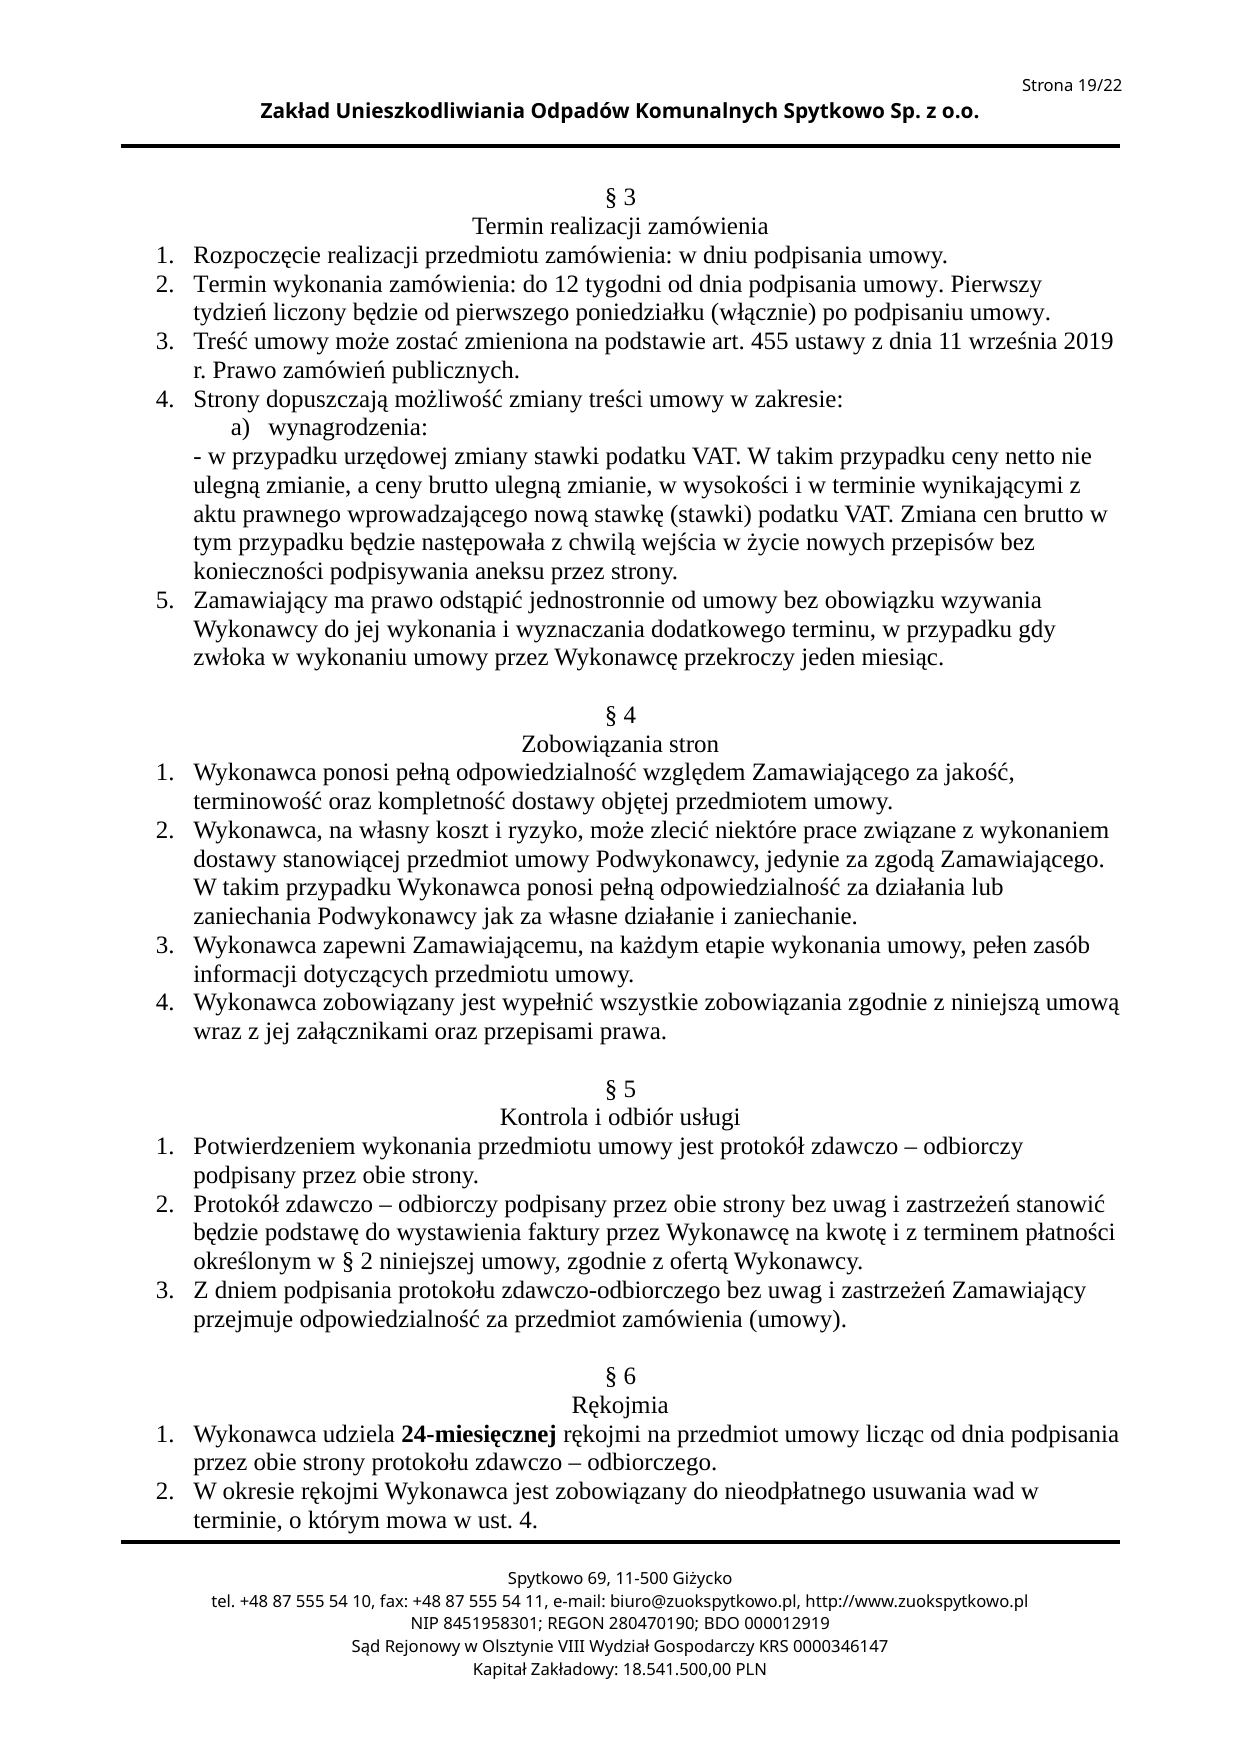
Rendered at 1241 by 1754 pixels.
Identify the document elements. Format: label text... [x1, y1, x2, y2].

text Zobowiązania stron [118, 729, 1122, 757]
list Termin wykonania zamówienia: do 12 tygodni od dnia podpisania umowy. Pierwszy tydzień liczony będzie od pierwszego poniedziałku (włącznie) po podpisaniu umowy. [156, 269, 1122, 326]
list Rozpoczęcie realizacji przedmiotu zamówienia: w dniu podpisania umowy. [156, 240, 1122, 269]
list Protokół zdawczo – odbiorczy podpisany przez obie strony bez uwag i zastrzeżeń stanowić będzie podstawę do wystawienia faktury przez Wykonawcę na kwotę i z terminem płatności określonym w § 2 niniejszej umowy, zgodnie z ofertą Wykonawcy. [156, 1189, 1122, 1275]
text § 3 Termin realizacji zamówienia [118, 182, 1122, 240]
list Strony dopuszczają możliwość zmiany treści umowy w zakresie: [156, 384, 1122, 412]
list wynagrodzenia: [231, 412, 1122, 441]
list Z dniem podpisania protokołu zdawczo-odbiorczego bez uwag i zastrzeżeń Zamawiający przejmuje odpowiedzialność za przedmiot zamówienia (umowy). [156, 1275, 1122, 1332]
text § 4 [118, 700, 1122, 729]
text § 6 [118, 1361, 1122, 1390]
text Kontrola i odbiór usługi [118, 1102, 1122, 1131]
list Wykonawca ponosi pełną odpowiedzialność względem Zamawiającego za jakość, terminowość oraz kompletność dostawy objętej przedmiotem umowy. [156, 757, 1122, 815]
text Rękojmia [118, 1390, 1122, 1419]
list W okresie rękojmi Wykonawca jest zobowiązany do nieodpłatnego usuwania wad w terminie, o którym mowa w ust. 4. [156, 1476, 1122, 1534]
list Potwierdzeniem wykonania przedmiotu umowy jest protokół zdawczo – odbiorczy podpisany przez obie strony. [156, 1131, 1122, 1189]
list Wykonawca zapewni Zamawiającemu, na każdym etapie wykonania umowy, pełen zasób informacji dotyczących przedmiotu umowy. [156, 930, 1122, 987]
list Treść umowy może zostać zmieniona na podstawie art. 455 ustawy z dnia 11 września 2019 r. Prawo zamówień publicznych. [156, 326, 1122, 384]
list Wykonawca zobowiązany jest wypełnić wszystkie zobowiązania zgodnie z niniejszą umową wraz z jej załącznikami oraz przepisami prawa. [156, 987, 1122, 1045]
text § 5 [118, 1074, 1122, 1102]
list Zamawiający ma prawo odstąpić jednostronnie od umowy bez obowiązku wzywania Wykonawcy do jej wykonania i wyznaczania dodatkowego terminu, w przypadku gdy zwłoka w wykonaniu umowy przez Wykonawcę przekroczy jeden miesiąc. [156, 585, 1122, 671]
text - w przypadku urzędowej zmiany stawki podatku VAT. W takim przypadku ceny netto nie ulegną zmianie, a ceny brutto ulegną zmianie, w wysokości i w terminie wynikającymi z aktu prawnego wprowadzającego nową stawkę (stawki) podatku VAT. Zmiana cen brutto w tym przypadku będzie następowała z chwilą wejścia w życie nowych przepisów bez konieczności podpisywania aneksu przez strony. [193, 441, 1122, 585]
list Wykonawca udziela 24-miesięcznej rękojmi na przedmiot umowy licząc od dnia podpisania przez obie strony protokołu zdawczo – odbiorczego. [156, 1419, 1122, 1476]
list Wykonawca, na własny koszt i ryzyko, może zlecić niektóre prace związane z wykonaniem dostawy stanowiącej przedmiot umowy Podwykonawcy, jedynie za zgodą Zamawiającego. W takim przypadku Wykonawca ponosi pełną odpowiedzialność za działania lub zaniechania Podwykonawcy jak za własne działanie i zaniechanie. [156, 815, 1122, 930]
